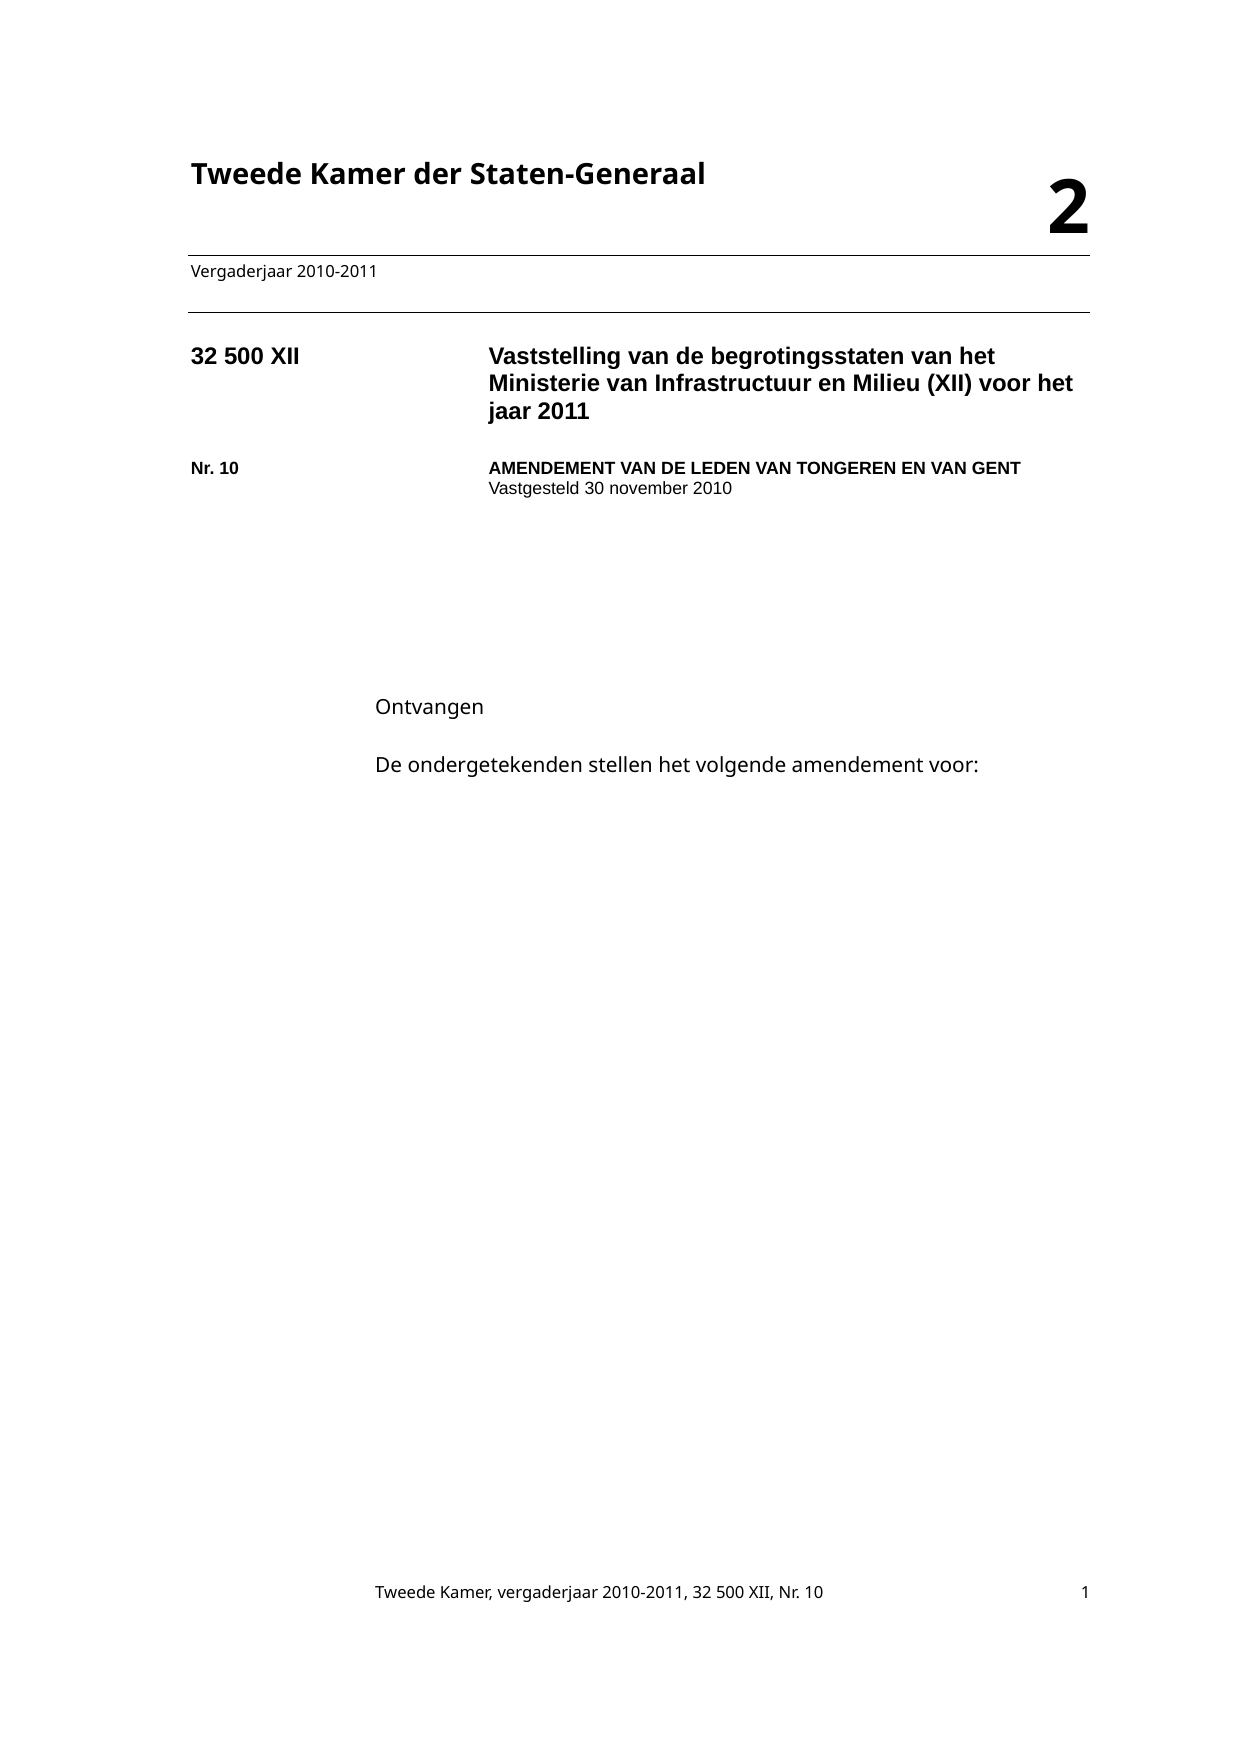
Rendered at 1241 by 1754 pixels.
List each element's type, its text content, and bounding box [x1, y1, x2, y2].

table_cell AMENDEMENT VAN DE LEDEN VAN TONGEREN EN VAN GENT Vastgesteld 30 november 2010 [485, 455, 1090, 573]
table_header 2 [910, 150, 1090, 255]
table_cell 32 500 XII [188, 339, 485, 454]
table_cell Vergaderjaar 2010-2011 [188, 256, 485, 312]
text De ondergetekenden stellen het volgende amendement voor: [375, 751, 1090, 779]
text Ontvangen [375, 692, 1090, 721]
table_cell Nr. 10 [188, 455, 485, 573]
table_cell [188, 313, 485, 339]
table_header Tweede Kamer der Staten-Generaal [188, 150, 909, 255]
table_cell [485, 313, 1090, 339]
table_cell [485, 256, 1090, 312]
table_cell Vaststelling van de begrotingsstaten van het Ministerie van Infrastructuur en Milieu (XII) voor het jaar 2011 [485, 339, 1090, 454]
